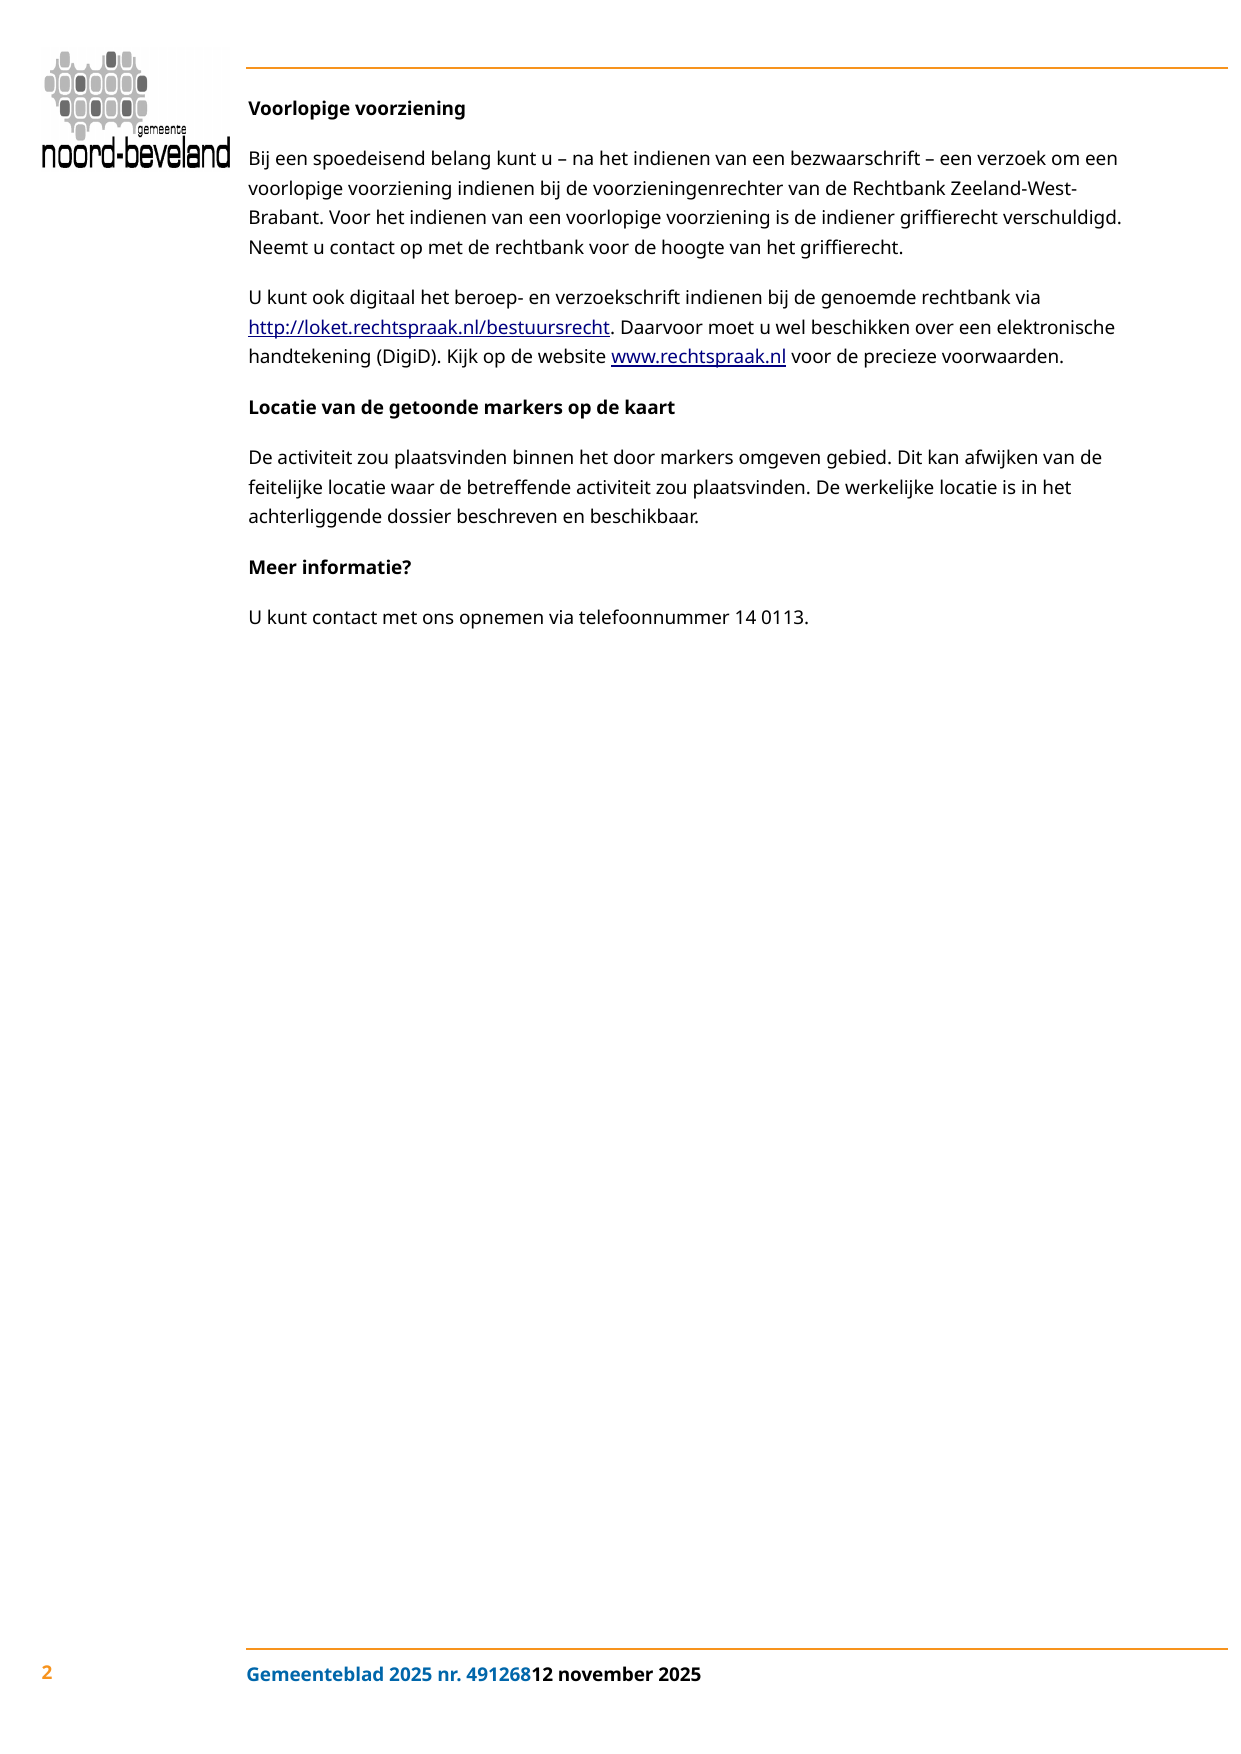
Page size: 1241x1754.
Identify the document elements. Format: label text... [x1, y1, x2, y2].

text De activiteit zou plaatsvinden binnen het door markers omgeven gebied. Dit kan afwijken van de feitelijke locatie waar de betreffende activiteit zou plaatsvinden. De werkelijke locatie is in het achterliggende dossier beschreven en beschikbaar. [248, 444, 1152, 529]
text U kunt contact met ons opnemen via telefoonnummer 14 0113. [248, 604, 1152, 630]
text Locatie van de getoonde markers op de kaart [248, 394, 1152, 420]
text Meer informatie? [248, 554, 1152, 580]
text Bij een spoedeisend belang kunt u – na het indienen van een bezwaarschrift – een verzoek om een voorlopige voorziening indienen bij de voorzieningenrechter van de Rechtbank Zeeland-West-Brabant. Voor het indienen van een voorlopige voorziening is de indiener griffierecht verschuldigd. Neemt u contact op met de rechtbank voor de hoogte van het griffierecht. [248, 145, 1152, 260]
text Voorlopige voorziening [248, 95, 1152, 121]
text U kunt ook digitaal het beroep- en verzoekschrift indienen bij de genoemde rechtbank via http://loket.rechtspraak.nl/bestuursrecht. Daarvoor moet u wel beschikken over een elektronische handtekening (DigiD). Kijk op de website www.rechtspraak.nl voor de precieze voorwaarden. [248, 284, 1152, 369]
picture [41, 47, 231, 172]
